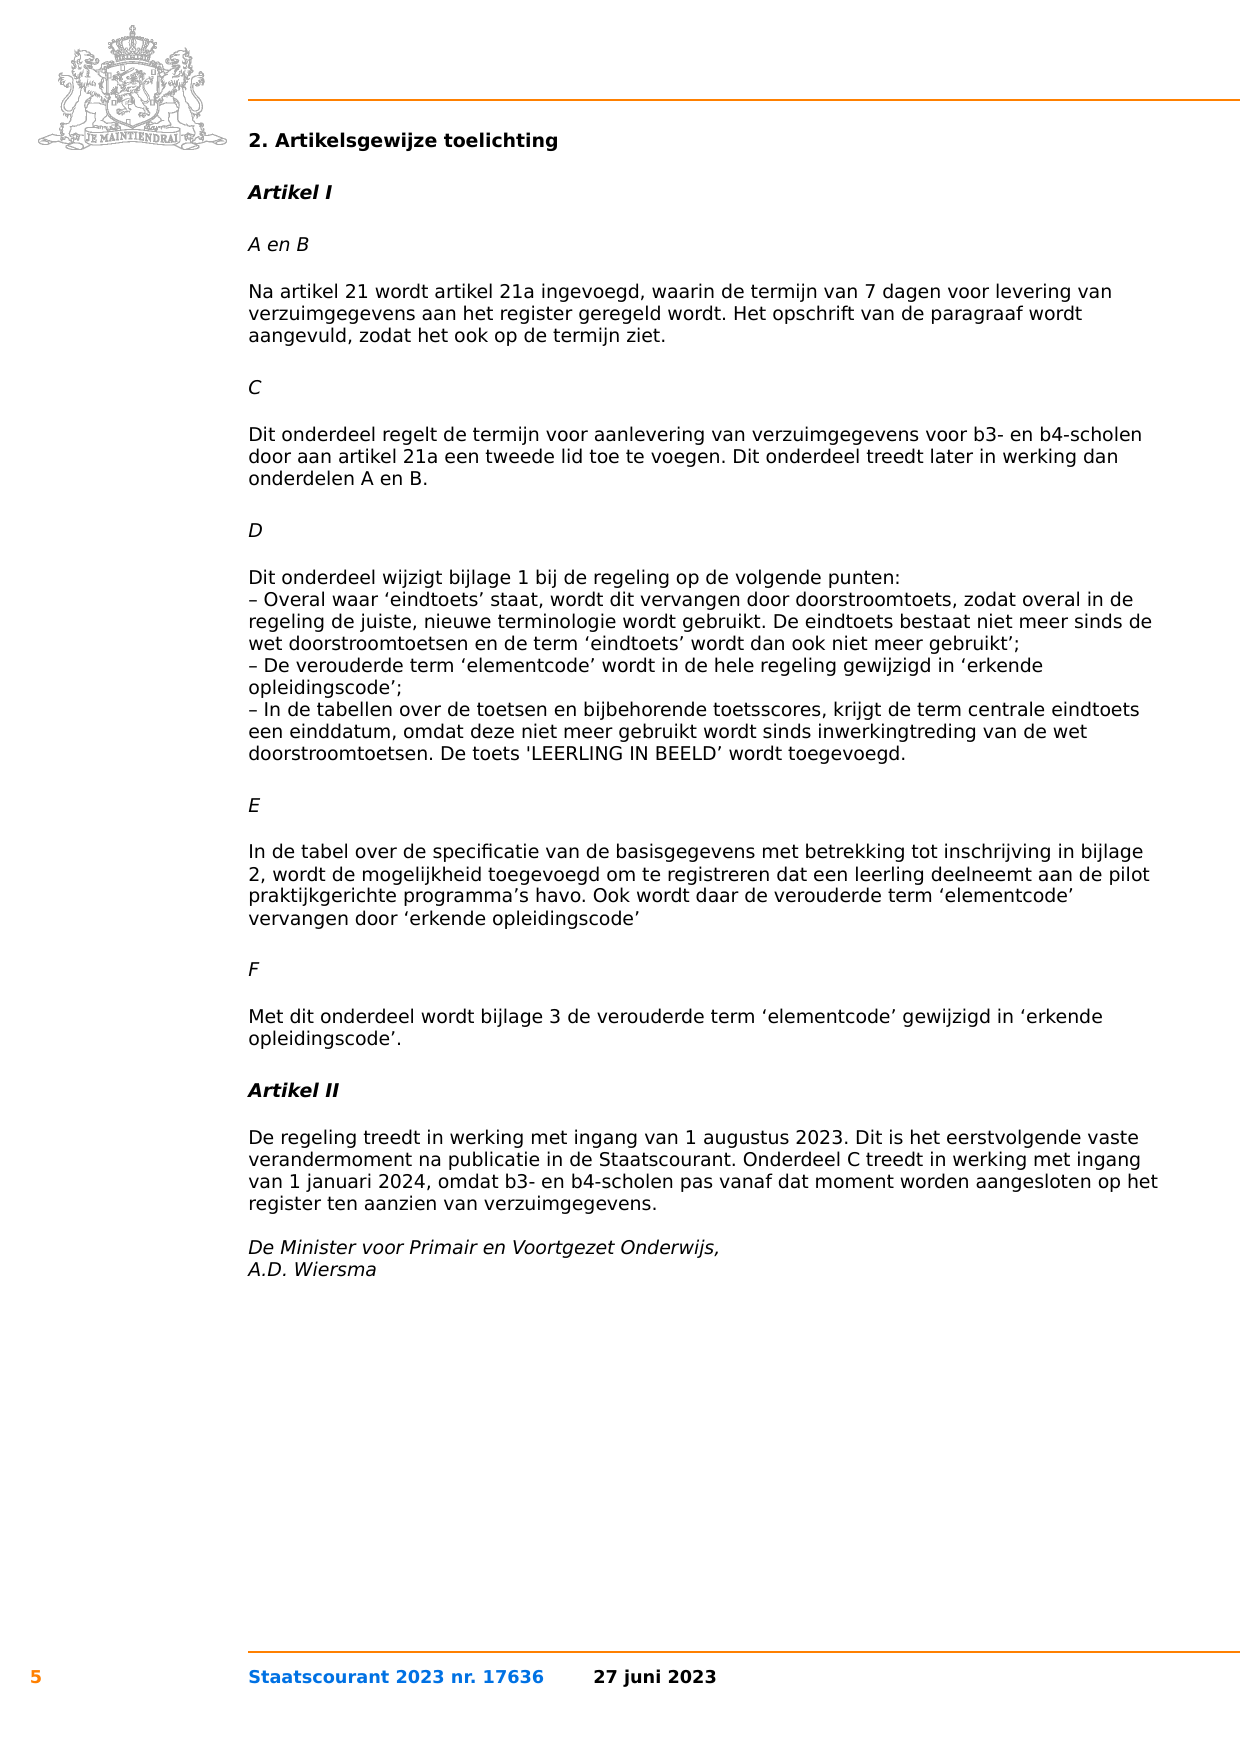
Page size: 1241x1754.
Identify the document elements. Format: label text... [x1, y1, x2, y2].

text De regeling treedt in werking met ingang van 1 augustus 2023. Dit is het eerstvolgende vaste verandermoment na publicatie in de Staatscourant. Onderdeel C treedt in werking met ingang van 1 januari 2024, omdat b3- en b4-scholen pas vanaf dat moment worden aangesloten op het register ten aanzien van verzuimgegevens. [248, 1127, 1163, 1215]
text De Minister voor Primair en Voortgezet Onderwijs, A.D. Wiersma [248, 1237, 1163, 1281]
text – Overal waar ‘eindtoets’ staat, wordt dit vervangen door doorstroomtoets, zodat overal in de regeling de juiste, nieuwe terminologie wordt gebruikt. De eindtoets bestaat niet meer sinds de wet doorstroomtoetsen en de term ‘eindtoets’ wordt dan ook niet meer gebruikt’; [248, 589, 1163, 654]
text Na artikel 21 wordt artikel 21a ingevoegd, waarin de termijn van 7 dagen voor levering van verzuimgegevens aan het register geregeld wordt. Het opschrift van de paragraaf wordt aangevuld, zodat het ook op de termijn ziet. [248, 281, 1163, 347]
text – In de tabellen over de toetsen en bijbehorende toetsscores, krijgt de term centrale eindtoets een einddatum, omdat deze niet meer gebruikt wordt sinds inwerkingtreding van de wet doorstroomtoetsen. De toets 'LEERLING IN BEELD’ wordt toegevoegd. [248, 698, 1163, 764]
text Dit onderdeel regelt de termijn voor aanlevering van verzuimgegevens voor b3- en b4-scholen door aan artikel 21a een tweede lid toe te voegen. Dit onderdeel treedt later in werking dan onderdelen A en B. [248, 424, 1163, 490]
text Dit onderdeel wijzigt bijlage 1 bij de regeling op de volgende punten: [248, 567, 1163, 589]
text Met dit onderdeel wordt bijlage 3 de verouderde term ‘elementcode’ gewijzigd in ‘erkende opleidingscode’. [248, 1006, 1163, 1050]
text – De verouderde term ‘elementcode’ wordt in de hele regeling gewijzigd in ‘erkende opleidingscode’; [248, 654, 1163, 698]
subtitle F [248, 959, 1163, 981]
subtitle 2. Artikelsgewijze toelichting [248, 130, 1163, 152]
subtitle C [248, 377, 1163, 399]
subtitle E [248, 794, 1163, 816]
subtitle Artikel I [248, 182, 1163, 204]
picture [38, 25, 227, 150]
subtitle Artikel II [248, 1080, 1163, 1102]
text In de tabel over de specificatie van de basisgegevens met betrekking tot inschrijving in bijlage 2, wordt de mogelijkheid toegevoegd om te registreren dat een leerling deelneemt aan de pilot praktijkgerichte programma’s havo. Ook wordt daar de verouderde term ‘elementcode’ vervangen door ‘erkende opleidingscode’ [248, 841, 1163, 929]
subtitle D [248, 520, 1163, 542]
subtitle A en B [248, 234, 1163, 256]
